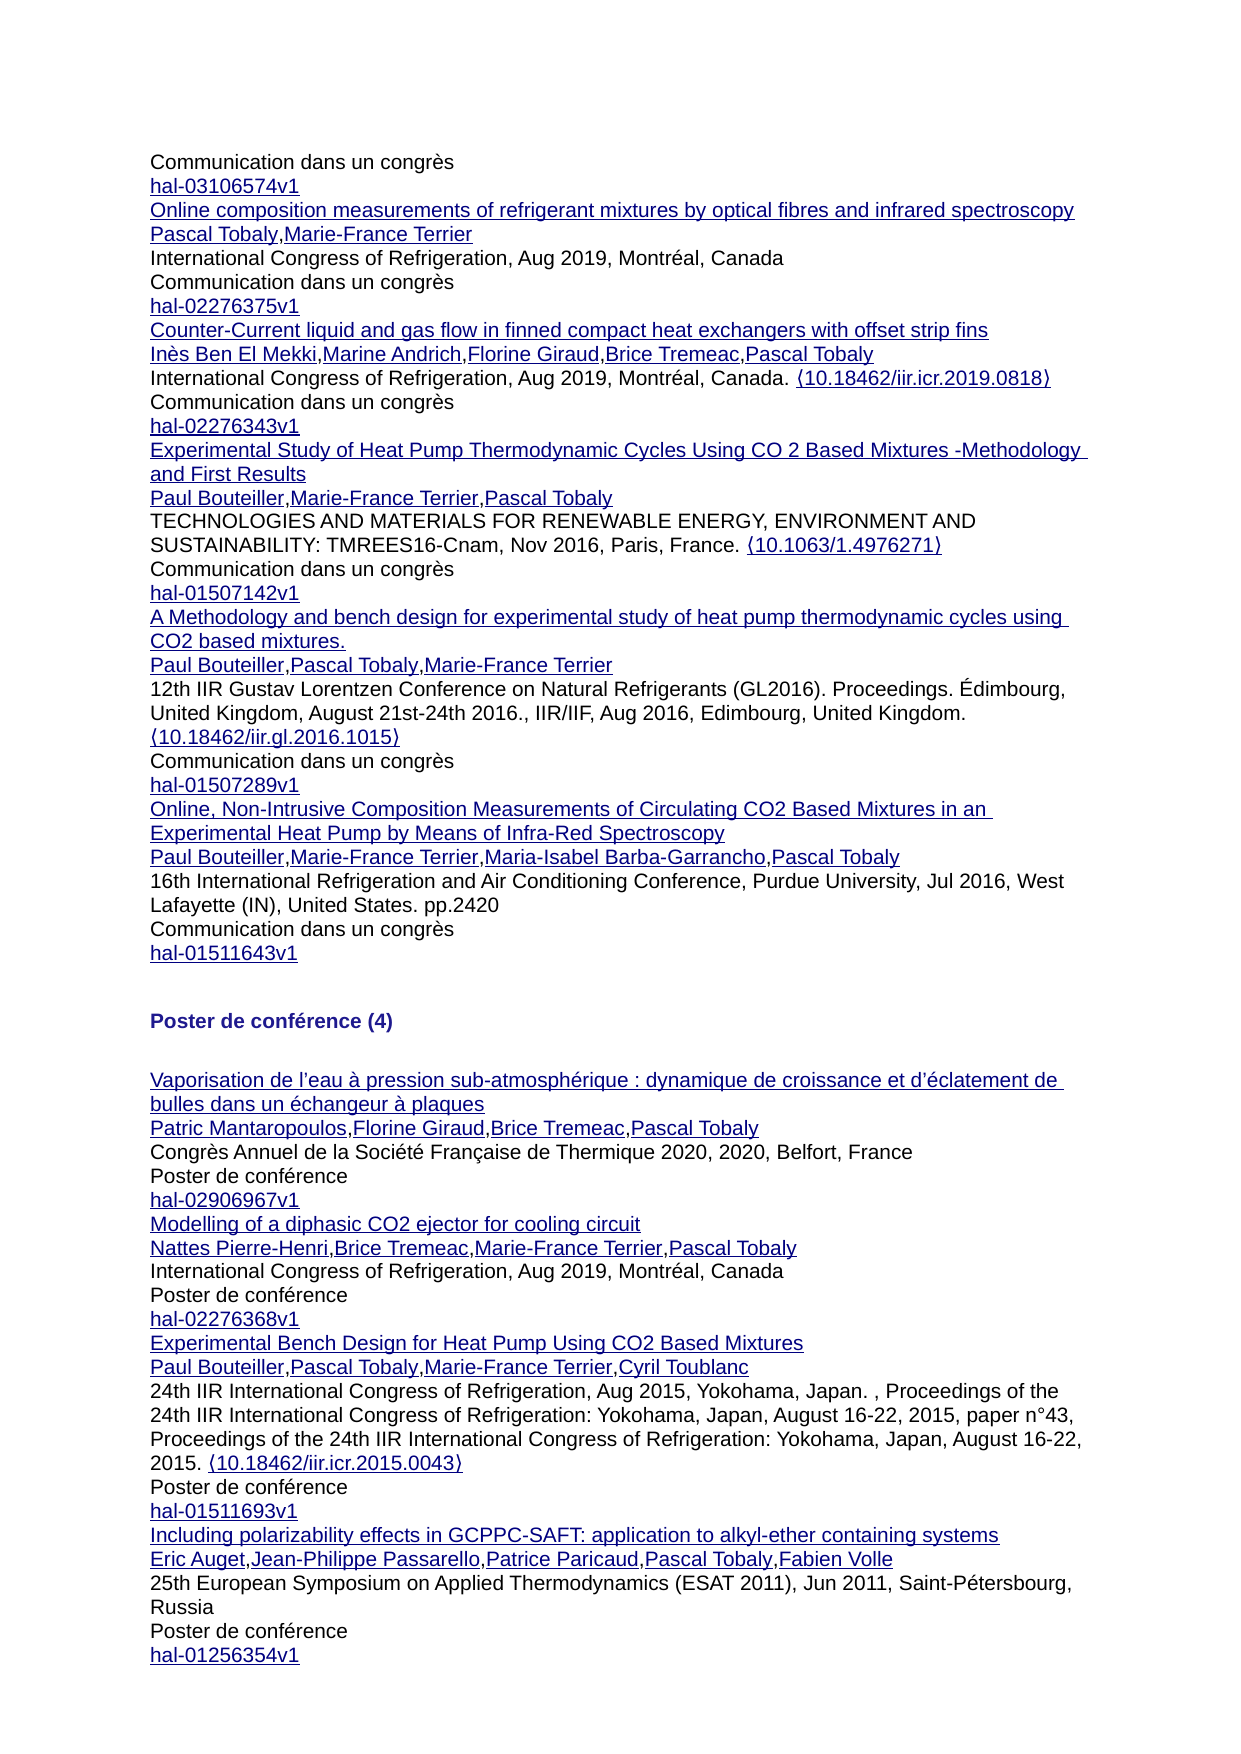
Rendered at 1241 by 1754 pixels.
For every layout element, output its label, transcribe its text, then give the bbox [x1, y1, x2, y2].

table_cell Online, Non-Intrusive Composition Measurements of Circulating CO2 Based Mixtures in an Experimental Heat Pump by Means of Infra-Red Spectroscopy Paul Bouteiller,Marie-France Terrier,Maria-Isabel Barba-Garrancho,Pascal Tobaly 16th International Refrigeration and Air Conditioning Conference, Purdue University, Jul 2016, West Lafayette (IN), United States. pp.2420 Communication dans un congrès hal-01511643v1 [150, 797, 1090, 964]
table_cell Experimental Study of Heat Pump Thermodynamic Cycles Using CO 2 Based Mixtures -Methodology and First Results Paul Bouteiller,Marie-France Terrier,Pascal Tobaly TECHNOLOGIES AND MATERIALS FOR RENEWABLE ENERGY, ENVIRONMENT AND SUSTAINABILITY: TMREES16-Cnam, Nov 2016, Paris, France. ⟨10.1063/1.4976271⟩ Communication dans un congrès hal-01507142v1 [150, 438, 1090, 605]
table_cell Online composition measurements of refrigerant mixtures by optical fibres and infrared spectroscopy Pascal Tobaly,Marie-France Terrier International Congress of Refrigeration, Aug 2019, Montréal, Canada Communication dans un congrès hal-02276375v1 [150, 198, 1090, 318]
table_header Vaporisation de l’eau à pression sub-atmosphérique : dynamique de croissance et d’éclatement de bulles dans un échangeur à plaques Patric Mantaropoulos,Florine Giraud,Brice Tremeac,Pascal Tobaly Congrès Annuel de la Société Française de Thermique 2020, 2020, Belfort, France Poster de conférence hal-02906967v1 [150, 1068, 1090, 1211]
table_cell Communication dans un congrès hal-03106574v1 [150, 150, 1090, 198]
subtitle Poster de conférence (4) [150, 1009, 1090, 1033]
table_cell A Methodology and bench design for experimental study of heat pump thermodynamic cycles using CO2 based mixtures. Paul Bouteiller,Pascal Tobaly,Marie-France Terrier 12th IIR Gustav Lorentzen Conference on Natural Refrigerants (GL2016). Proceedings. Édimbourg, United Kingdom, August 21st-24th 2016., IIR/IIF, Aug 2016, Edimbourg, United Kingdom. ⟨10.18462/iir.gl.2016.1015⟩ Communication dans un congrès hal-01507289v1 [150, 605, 1090, 797]
table_cell Experimental Bench Design for Heat Pump Using CO2 Based Mixtures Paul Bouteiller,Pascal Tobaly,Marie-France Terrier,Cyril Toublanc 24th IIR International Congress of Refrigeration, Aug 2015, Yokohama, Japan. , Proceedings of the 24th IIR International Congress of Refrigeration: Yokohama, Japan, August 16-22, 2015, paper n°43, Proceedings of the 24th IIR International Congress of Refrigeration: Yokohama, Japan, August 16-22, 2015. ⟨10.18462/iir.icr.2015.0043⟩ Poster de conférence hal-01511693v1 [150, 1331, 1090, 1523]
table_cell Including polarizability effects in GCPPC-SAFT: application to alkyl-ether containing systems Eric Auget,Jean-Philippe Passarello,Patrice Paricaud,Pascal Tobaly,Fabien Volle 25th European Symposium on Applied Thermodynamics (ESAT 2011), Jun 2011, Saint-Pétersbourg, Russia Poster de conférence hal-01256354v1 [150, 1523, 1090, 1667]
table_cell Counter-Current liquid and gas flow in finned compact heat exchangers with offset strip fins Inès Ben El Mekki,Marine Andrich,Florine Giraud,Brice Tremeac,Pascal Tobaly International Congress of Refrigeration, Aug 2019, Montréal, Canada. ⟨10.18462/iir.icr.2019.0818⟩ Communication dans un congrès hal-02276343v1 [150, 318, 1090, 437]
table_cell Modelling of a diphasic CO2 ejector for cooling circuit Nattes Pierre-Henri,Brice Tremeac,Marie-France Terrier,Pascal Tobaly International Congress of Refrigeration, Aug 2019, Montréal, Canada Poster de conférence hal-02276368v1 [150, 1211, 1090, 1331]
